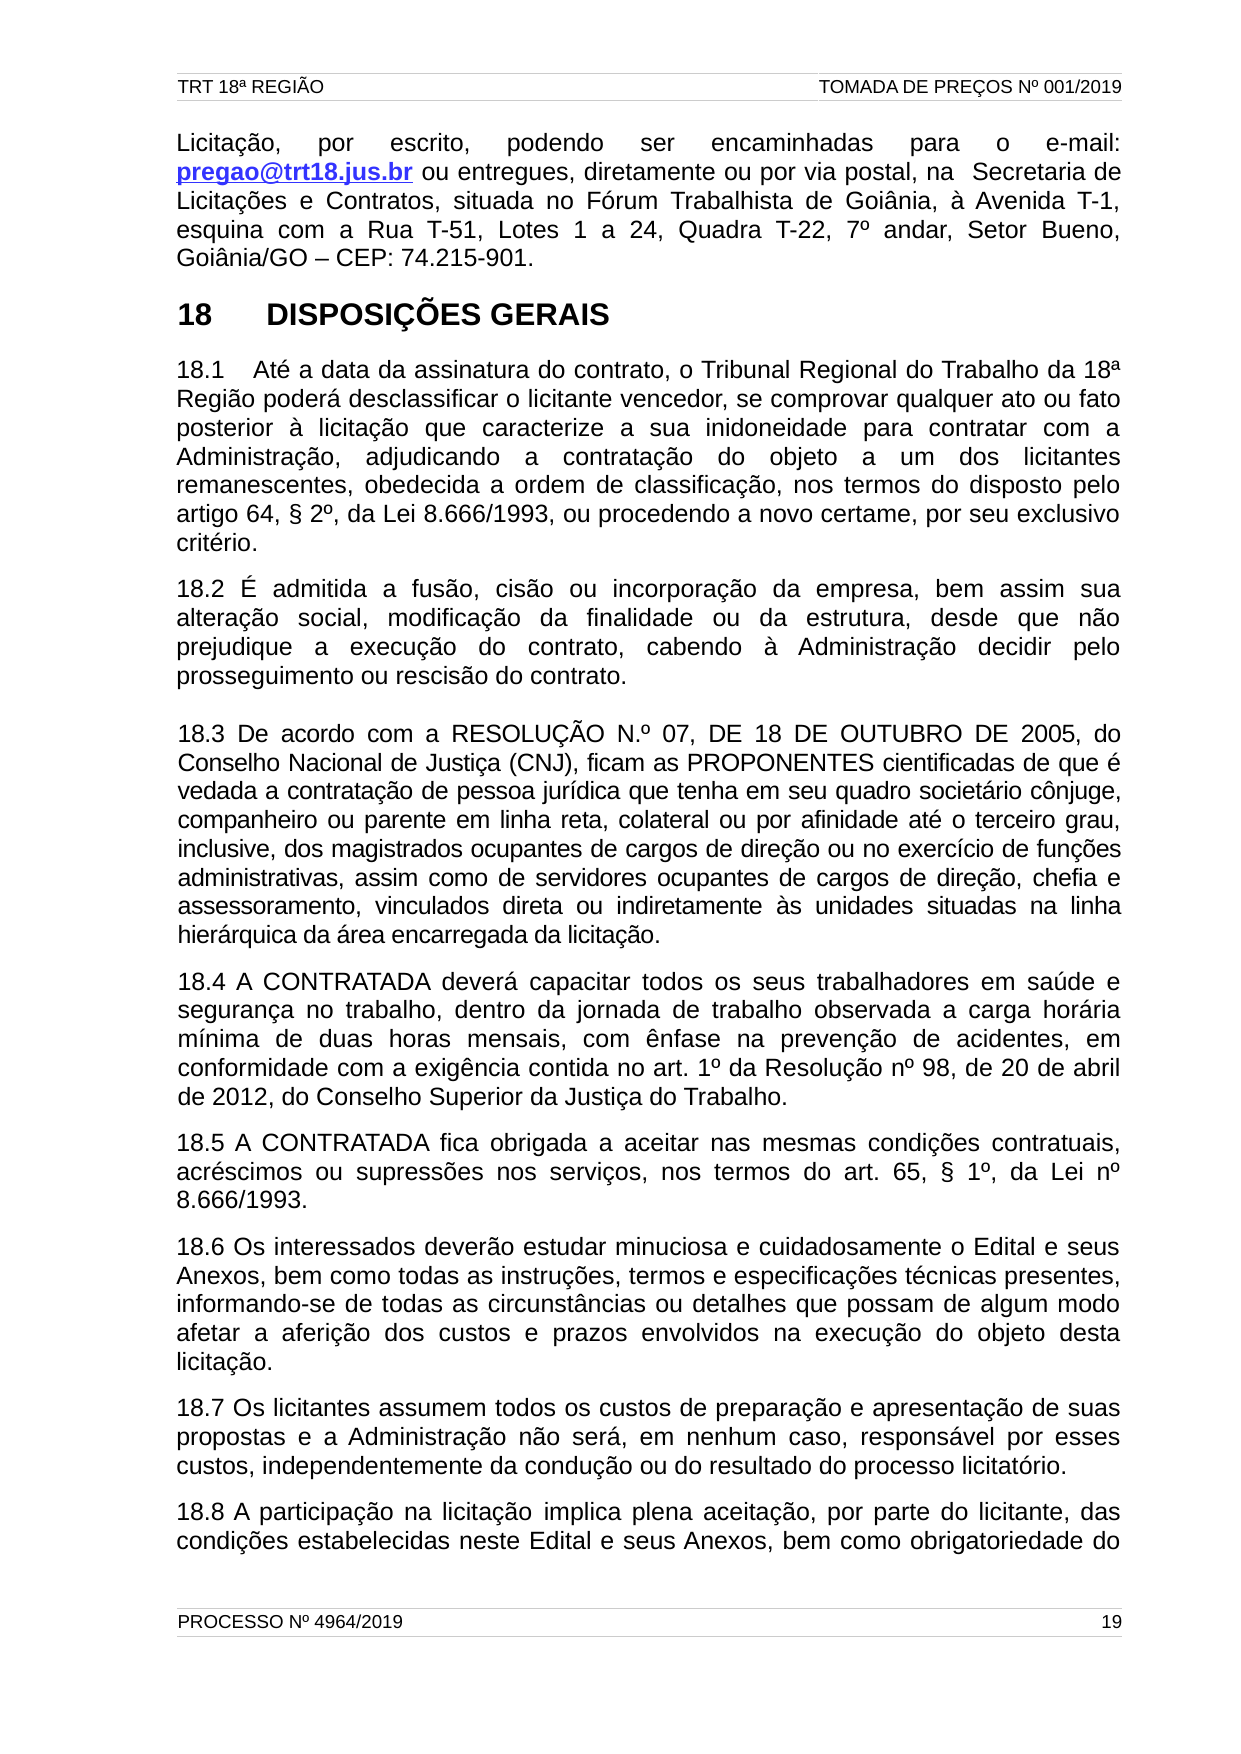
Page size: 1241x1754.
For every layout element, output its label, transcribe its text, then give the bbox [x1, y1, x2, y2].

list Licitação, por escrito, podendo ser encaminhadas para o e-mail: pregao@trt18.jus.br ou entregues, diretamente ou por via postal, na Secretaria de Licitações e Contratos, situada no Fórum Trabalhista de Goiânia, à Avenida T-1, esquina com a Rua T-51, Lotes 1 a 24, Quadra T-22, 7º andar, Setor Bueno, Goiânia/GO – CEP: 74.215-901. [176, 128, 1122, 272]
text 18.4 A CONTRATADA deverá capacitar todos os seus trabalhadores em saúde e segurança no trabalho, dentro da jornada de trabalho observada a carga horária mínima de duas horas mensais, com ênfase na prevenção de acidentes, em conformidade com a exigência contida no art. 1º da Resolução nº 98, de 20 de abril de 2012, do Conselho Superior da Justiça do Trabalho. [177, 967, 1122, 1110]
list 18.5 A CONTRATADA fica obrigada a aceitar nas mesmas condições contratuais, acréscimos ou supressões nos serviços, nos termos do art. 65, § 1º, da Lei nº 8.666/1993. [176, 1128, 1122, 1214]
list 18.6 Os interessados deverão estudar minuciosa e cuidadosamente o Edital e seus Anexos, bem como todas as instruções, termos e especificações técnicas presentes, informando-se de todas as circunstâncias ou detalhes que possam de algum modo afetar a aferição dos custos e prazos envolvidos na execução do objeto desta licitação. [176, 1232, 1122, 1376]
list 18.8 A participação na licitação implica plena aceitação, por parte do licitante, das condições estabelecidas neste Edital e seus Anexos, bem como obrigatoriedade do [176, 1497, 1122, 1555]
text 18.3 De acordo com a RESOLUÇÃO N.º 07, DE 18 DE OUTUBRO DE 2005, do Conselho Nacional de Justiça (CNJ), ficam as PROPONENTES cientificadas de que é vedada a contratação de pessoa jurídica que tenha em seu quadro societário cônjuge, companheiro ou parente em linha reta, colateral ou por afinidade até o terceiro grau, inclusive, dos magistrados ocupantes de cargos de direção ou no exercício de funções administrativas, assim como de servidores ocupantes de cargos de direção, chefia e assessoramento, vinculados direta ou indiretamente às unidades situadas na linha hierárquica da área encarregada da licitação. [177, 719, 1122, 949]
list 18.7 Os licitantes assumem todos os custos de preparação e apresentação de suas propostas e a Administração não será, em nenhum caso, responsável por esses custos, independentemente da condução ou do resultado do processo licitatório. [176, 1393, 1122, 1480]
